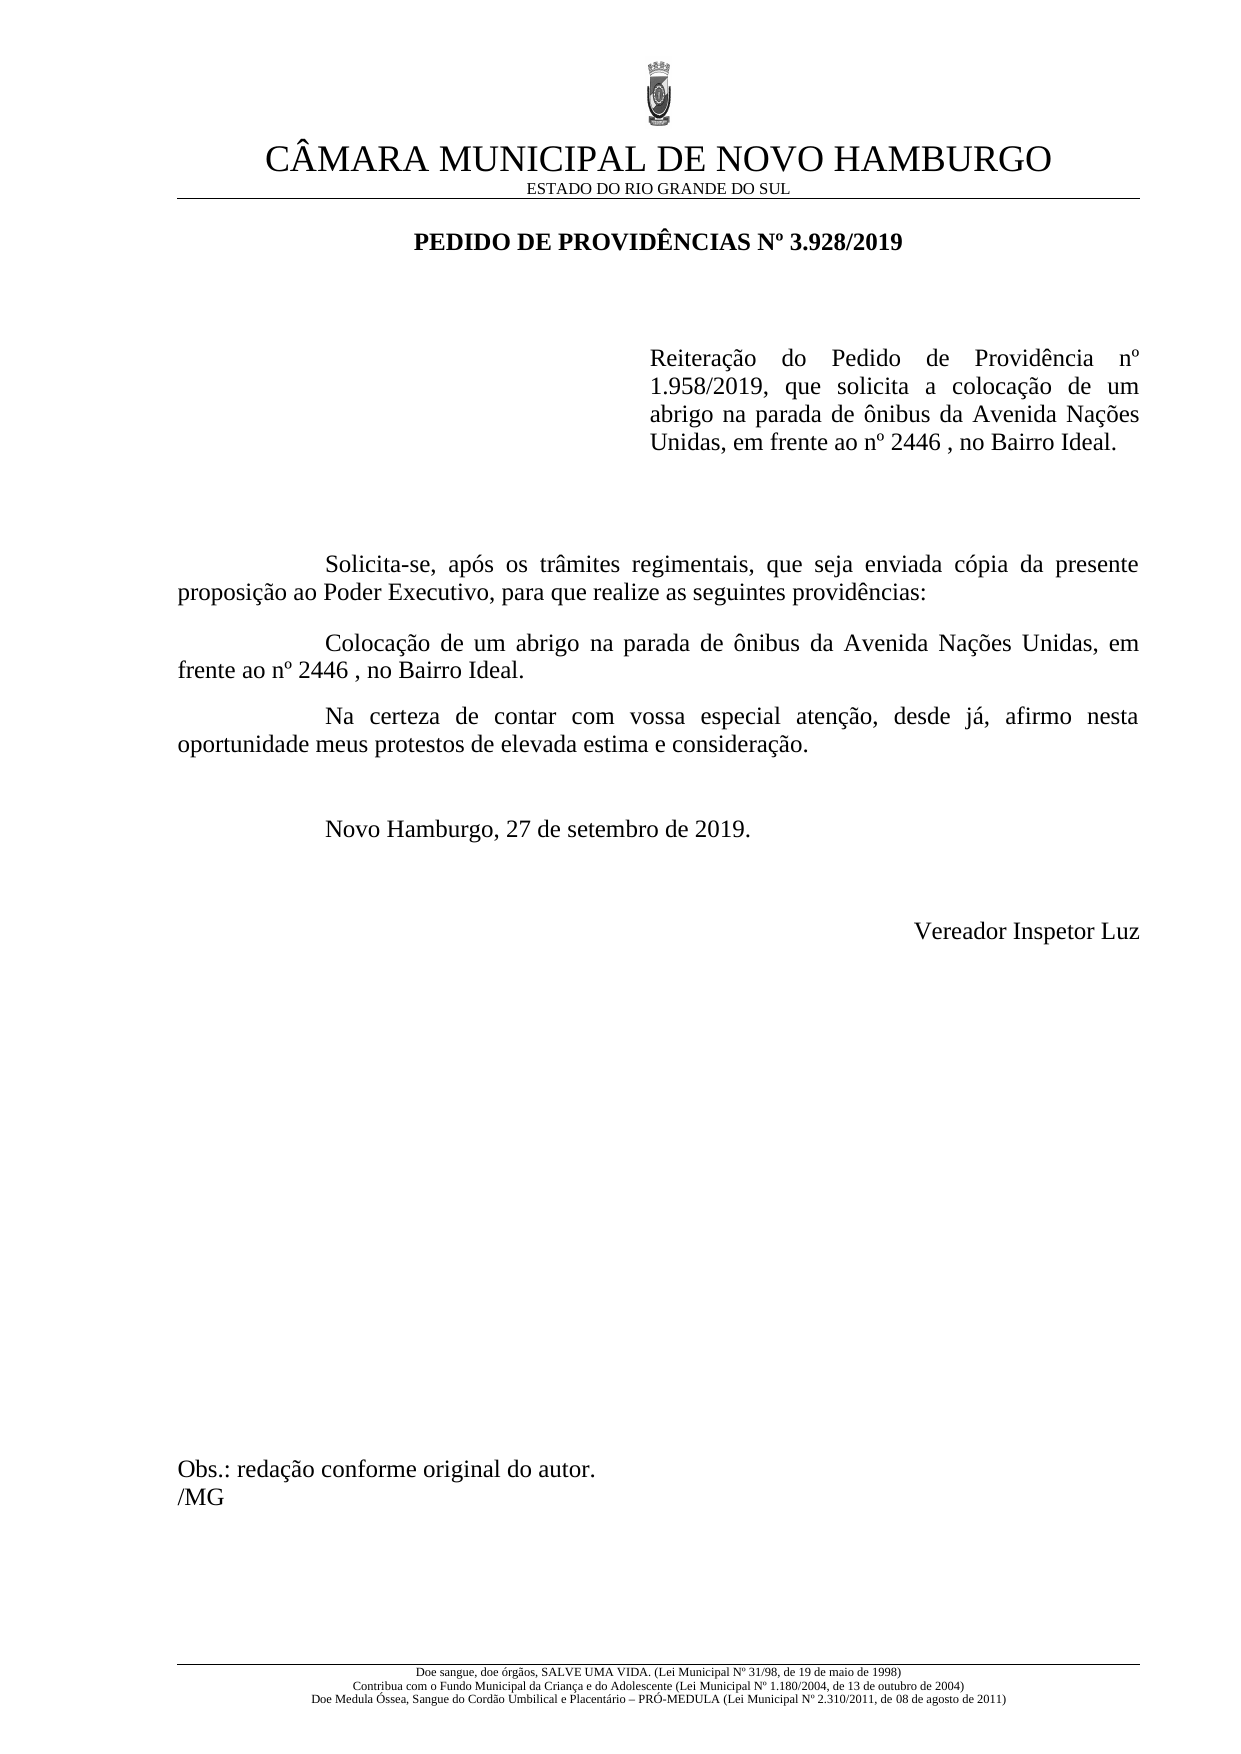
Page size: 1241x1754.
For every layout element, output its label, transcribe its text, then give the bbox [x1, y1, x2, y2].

text /MG [177, 1483, 1140, 1511]
text Reiteração do Pedido de Providência nº 1.958/2019, que solicita a colocação de um abrigo na parada de ônibus da Avenida Nações Unidas, em frente ao nº 2446 , no Bairro Ideal. [649, 344, 1140, 455]
text Vereador Inspetor Luz [177, 917, 1140, 945]
text Novo Hamburgo, 27 de setembro de 2019. [177, 815, 1140, 842]
text Obs.: redação conforme original do autor. [177, 1455, 1140, 1483]
text PEDIDO DE PROVIDÊNCIAS Nº 3.928/2019 [177, 228, 1140, 256]
text Na certeza de contar com vossa especial atenção, desde já, afirmo nesta oportunidade meus protestos de elevada estima e consideração. [177, 702, 1140, 757]
text Colocação de um abrigo na parada de ônibus da Avenida Nações Unidas, em frente ao nº 2446 , no Bairro Ideal. [177, 629, 1140, 684]
text Solicita-se, após os trâmites regimentais, que seja enviada cópia da presente proposição ao Poder Executivo, para que realize as seguintes providências: [177, 550, 1140, 605]
